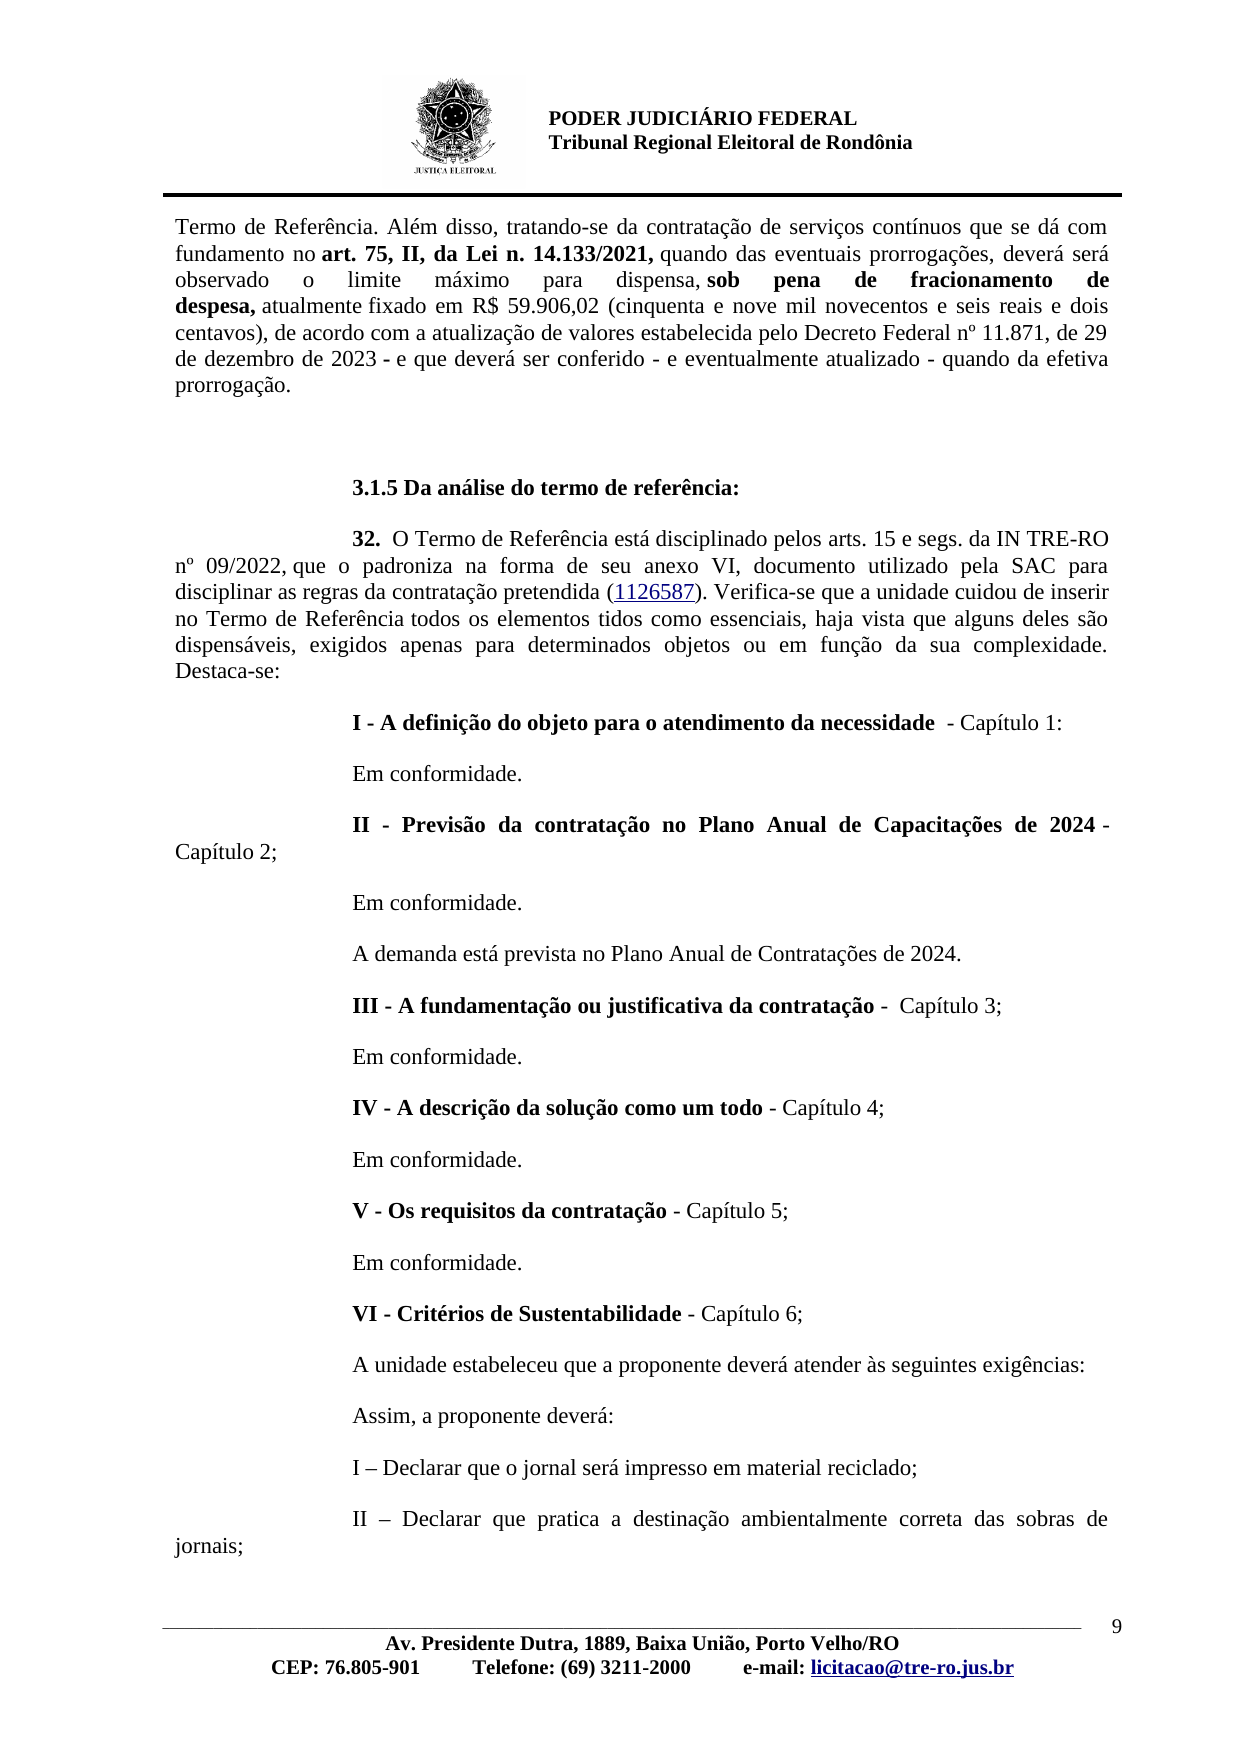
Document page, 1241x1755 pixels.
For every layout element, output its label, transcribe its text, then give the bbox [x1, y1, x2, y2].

text A demanda está prevista no Plano Anual de Contratações de 2024. [175, 940, 1110, 967]
text A unidade estabeleceu que a proponente deverá atender às seguintes exigências: [175, 1351, 1110, 1378]
text Em conformidade. [175, 760, 1110, 786]
text Em conformidade. [175, 1043, 1110, 1069]
text Em conformidade. [175, 1146, 1110, 1172]
text 32. O Termo de Referência está disciplinado pelos arts. 15 e segs. da IN TRE-RO nº 09/2022, que o padroniza na forma de seu anexo VI, documento utilizado pela SAC para disciplinar as regras da contratação pretendida (1126587). Verifica-se que a unidade cuidou de inserir no Termo de Referência todos os elementos tidos como essenciais, haja vista que alguns deles são dispensáveis, exigidos apenas para determinados objetos ou em função da sua complexidade. Destaca-se: [175, 526, 1110, 684]
text I - A definição do objeto para o atendimento da necessidade - Capítulo 1: [175, 709, 1110, 735]
text V - Os requisitos da contratação - Capítulo 5; [175, 1197, 1110, 1223]
text Em conformidade. [175, 1248, 1110, 1275]
text I – Declarar que o jornal será impresso em material reciclado; [175, 1454, 1110, 1480]
text Termo de Referência. Além disso, tratando-se da contratação de serviços contínuos que se dá com fundamento no art. 75, II, da Lei n. 14.133/2021, quando das eventuais prorrogações, deverá será observado o limite máximo para dispensa, sob pena de fracionamento de despesa, atualmente fixado em R$ 59.906,02 (cinquenta e nove mil novecentos e seis reais e dois centavos), de acordo com a atualização de valores estabelecida pelo Decreto Federal nº 11.871, de 29 de dezembro de 2023 - e que deverá ser conferido - e eventualmente atualizado - quando da efetiva prorrogação. [175, 213, 1110, 398]
text Assim, a proponente deverá: [175, 1403, 1110, 1429]
text IV - A descrição da solução como um todo - Capítulo 4; [175, 1094, 1110, 1121]
text 3.1.5 Da análise do termo de referência: [175, 474, 1110, 501]
text III - A fundamentação ou justificativa da contratação - Capítulo 3; [175, 992, 1110, 1018]
text II – Declarar que pratica a destinação ambientalmente correta das sobras de jornais; [175, 1505, 1110, 1558]
text Em conformidade. [175, 889, 1110, 915]
text II - Previsão da contratação no Plano Anual de Capacitações de 2024 - Capítulo 2; [175, 811, 1110, 864]
text VI - Critérios de Sustentabilidade - Capítulo 6; [175, 1300, 1110, 1326]
